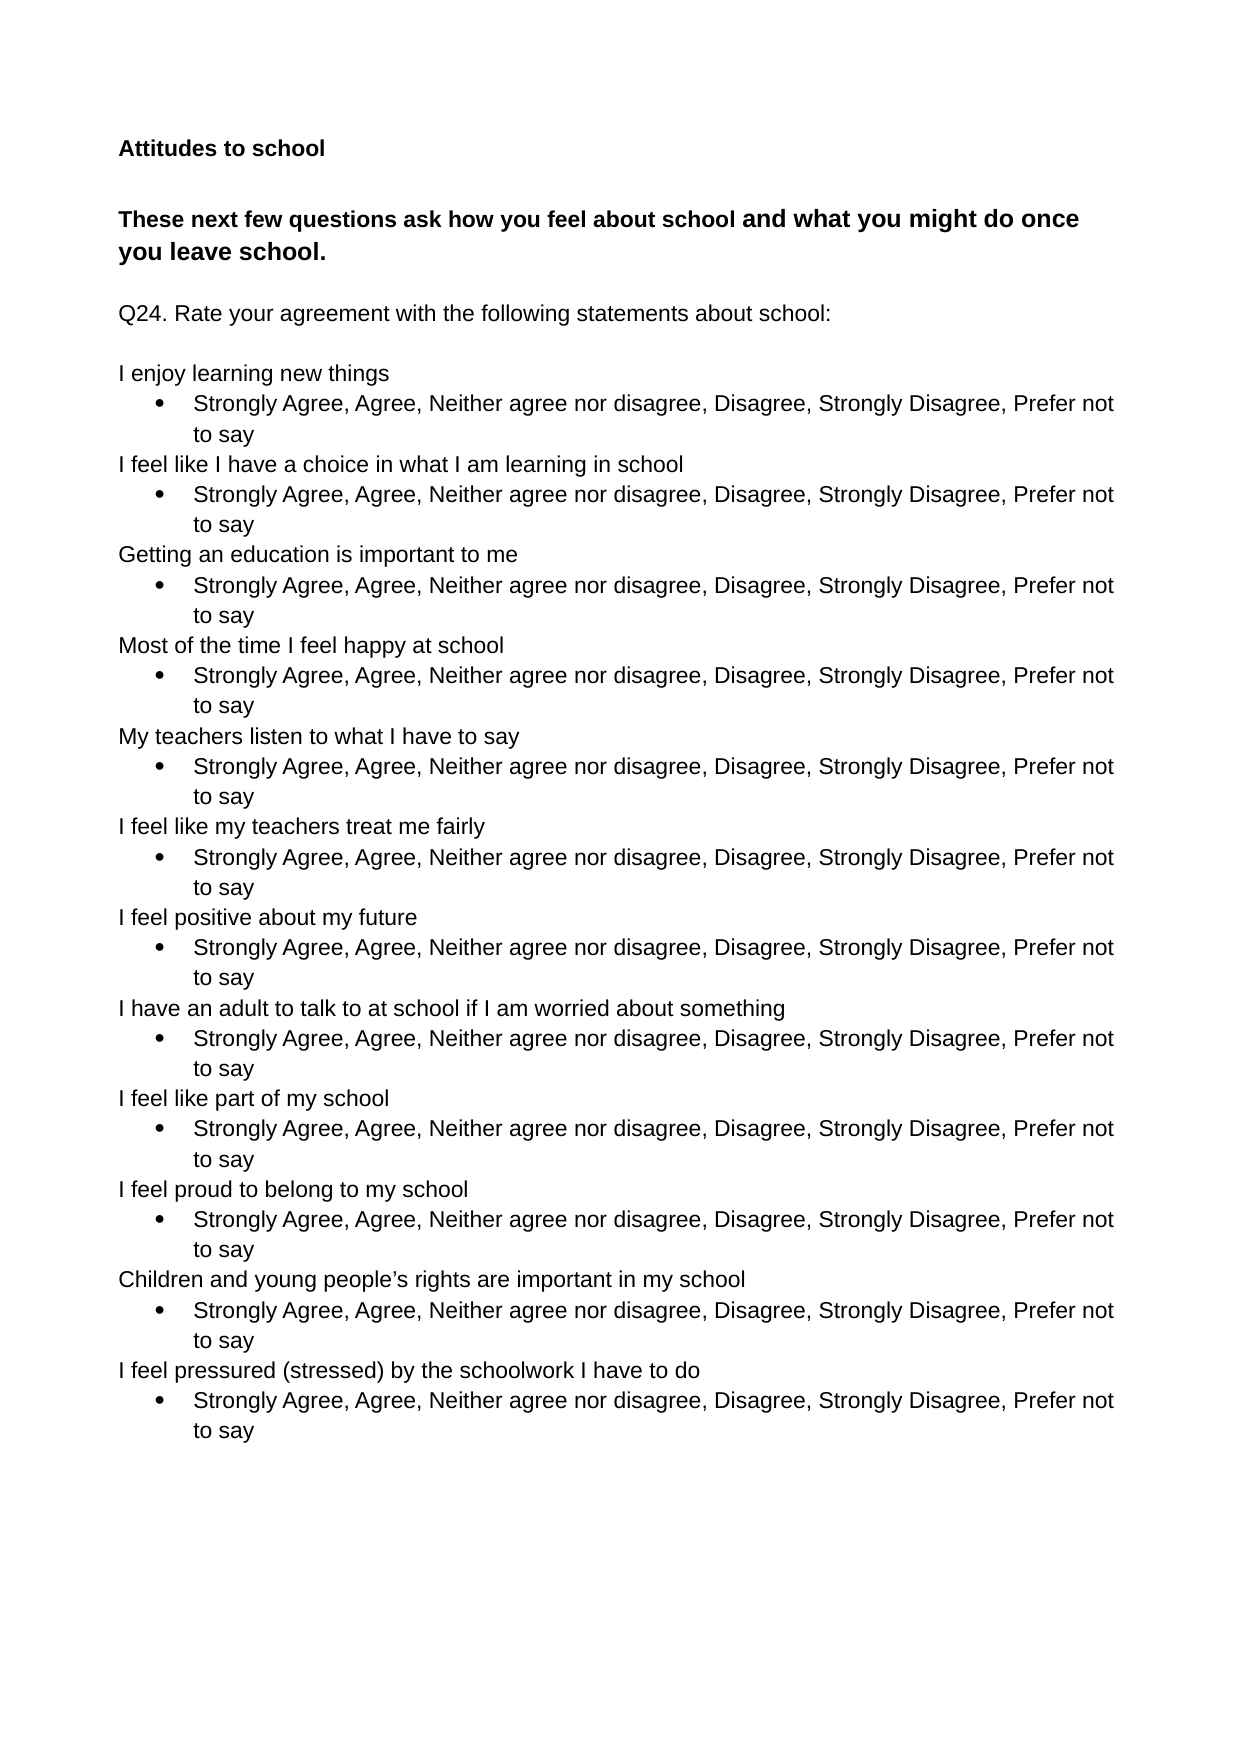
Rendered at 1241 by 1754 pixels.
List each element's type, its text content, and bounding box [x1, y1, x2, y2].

text Q24. Rate your agreement with the following statements about school: [118, 300, 1122, 326]
subtitle Attitudes to school [118, 135, 1122, 161]
text I feel pressured (stressed) by the schoolwork I have to do [118, 1357, 1122, 1383]
list Strongly Agree, Agree, Neither agree nor disagree, Disagree, Strongly Disagree, Prefer not to say [156, 843, 1122, 900]
text Children and young people’s rights are important in my school [118, 1266, 1122, 1293]
list Strongly Agree, Agree, Neither agree nor disagree, Disagree, Strongly Disagree, Prefer not to say [156, 1297, 1122, 1353]
text I feel positive about my future [118, 904, 1122, 930]
list Strongly Agree, Agree, Neither agree nor disagree, Disagree, Strongly Disagree, Prefer not to say [156, 934, 1122, 991]
list Strongly Agree, Agree, Neither agree nor disagree, Disagree, Strongly Disagree, Prefer not to say [156, 662, 1122, 719]
text I feel like I have a choice in what I am learning in school [118, 451, 1122, 477]
text I feel proud to belong to my school [118, 1176, 1122, 1202]
list Strongly Agree, Agree, Neither agree nor disagree, Disagree, Strongly Disagree, Prefer not to say [156, 753, 1122, 809]
list Strongly Agree, Agree, Neither agree nor disagree, Disagree, Strongly Disagree, Prefer not to say [156, 1115, 1122, 1172]
text Most of the time I feel happy at school [118, 632, 1122, 658]
list Strongly Agree, Agree, Neither agree nor disagree, Disagree, Strongly Disagree, Prefer not to say [156, 572, 1122, 628]
text I feel like part of my school [118, 1085, 1122, 1112]
list Strongly Agree, Agree, Neither agree nor disagree, Disagree, Strongly Disagree, Prefer not to say [156, 481, 1122, 538]
list Strongly Agree, Agree, Neither agree nor disagree, Disagree, Strongly Disagree, Prefer not to say [156, 1025, 1122, 1081]
list Strongly Agree, Agree, Neither agree nor disagree, Disagree, Strongly Disagree, Prefer not to say [156, 1387, 1122, 1444]
list Strongly Agree, Agree, Neither agree nor disagree, Disagree, Strongly Disagree, Prefer not to say [156, 390, 1122, 447]
text I enjoy learning new things [118, 360, 1122, 387]
text I feel like my teachers treat me fairly [118, 813, 1122, 840]
list Strongly Agree, Agree, Neither agree nor disagree, Disagree, Strongly Disagree, Prefer not to say [156, 1206, 1122, 1263]
text These next few questions ask how you feel about school and what you might do once you leave school. [118, 203, 1122, 265]
text I have an adult to talk to at school if I am worried about something [118, 994, 1122, 1021]
text Getting an education is important to me [118, 541, 1122, 568]
text My teachers listen to what I have to say [118, 723, 1122, 749]
